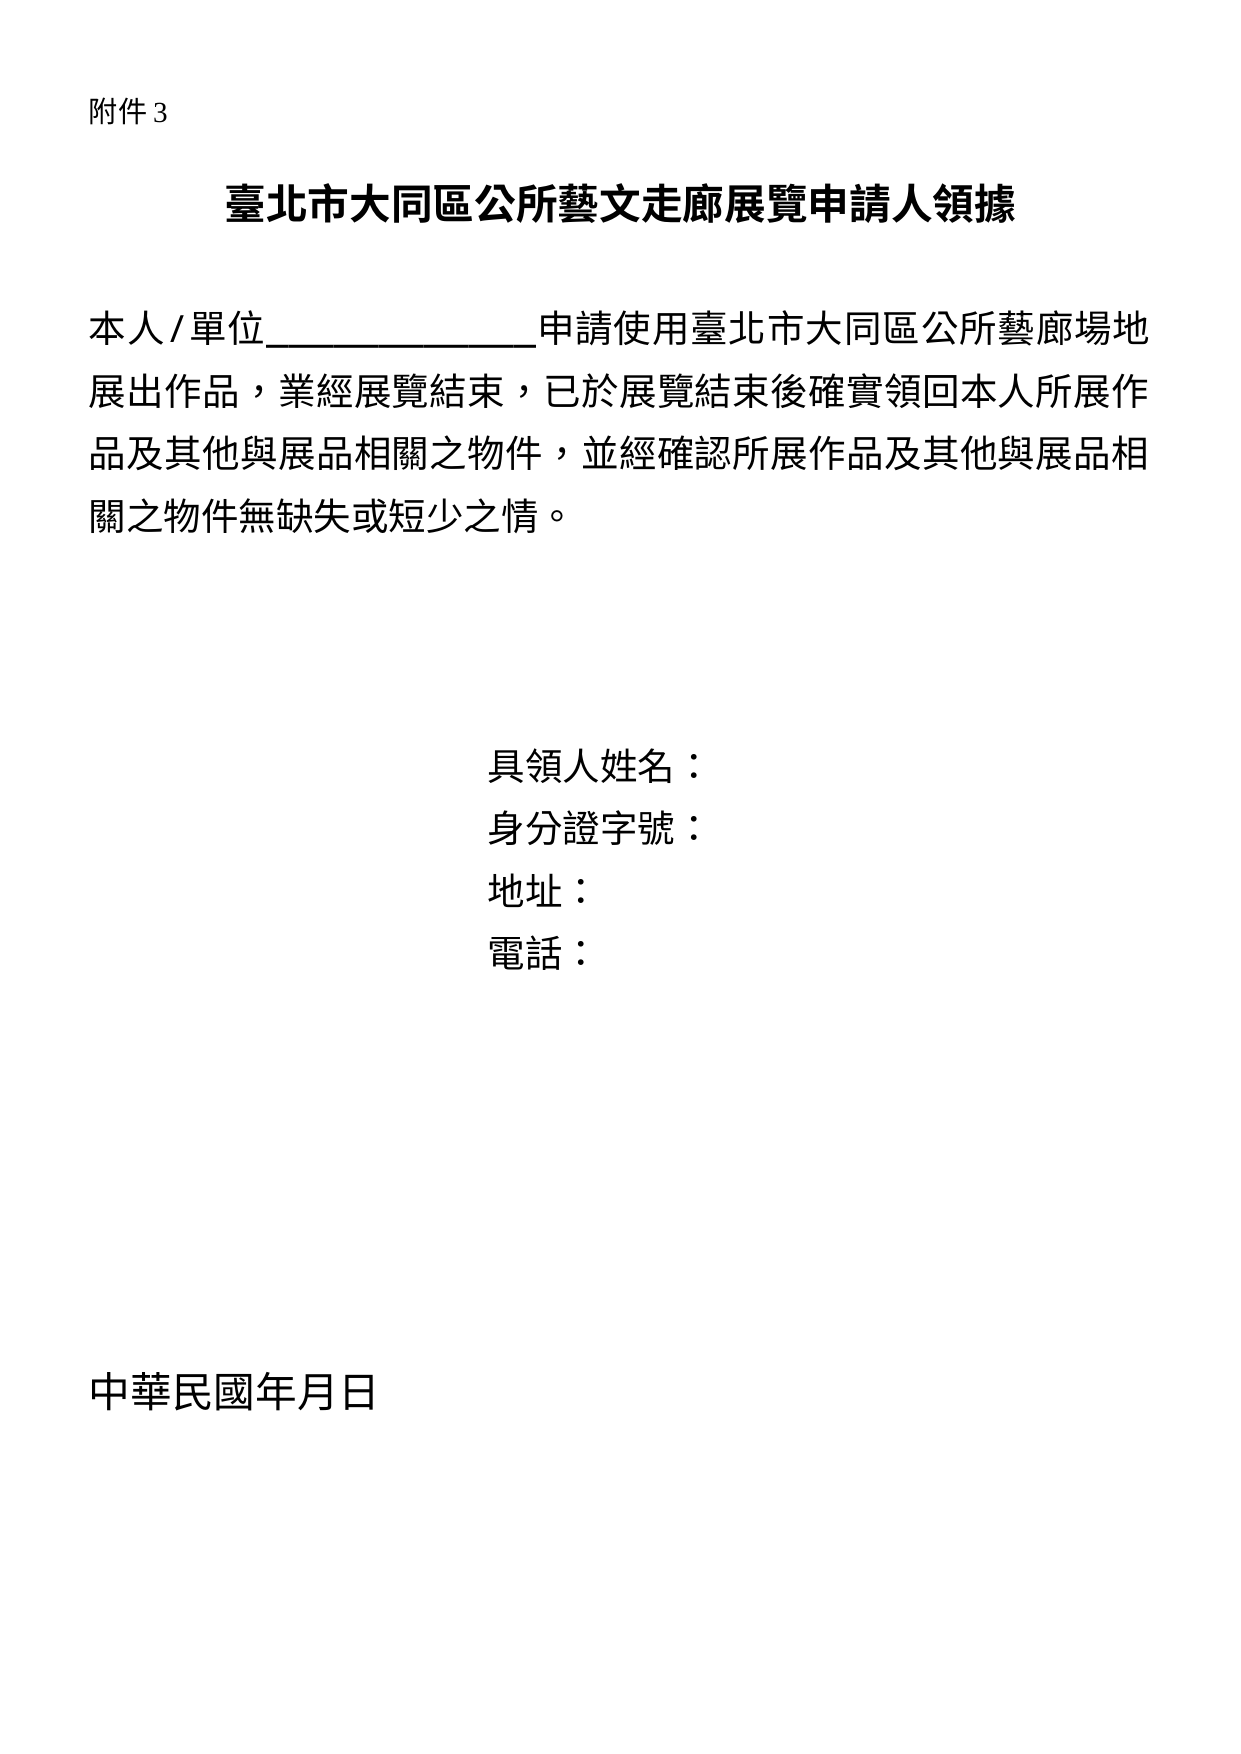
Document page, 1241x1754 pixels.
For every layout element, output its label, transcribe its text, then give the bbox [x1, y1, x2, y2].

text 身分證字號： [487, 785, 1152, 847]
text 臺北市大同區公所藝文走廊展覽申請人領據 [89, 160, 1152, 222]
text 附件3 [89, 89, 1152, 131]
text 地址： [487, 847, 1152, 910]
text 電話： [487, 910, 1152, 972]
text 中華民國年月日 [89, 1347, 1152, 1410]
text 具領人姓名： [487, 722, 1152, 785]
text 本人/單位____________申請使用臺北市大同區公所藝廊場地展出作品，業經展覽結束，已於展覽結束後確實領回本人所展作品及其他與展品相關之物件，並經確認所展作品及其他與展品相關之物件無缺失或短少之情。 [89, 285, 1152, 535]
